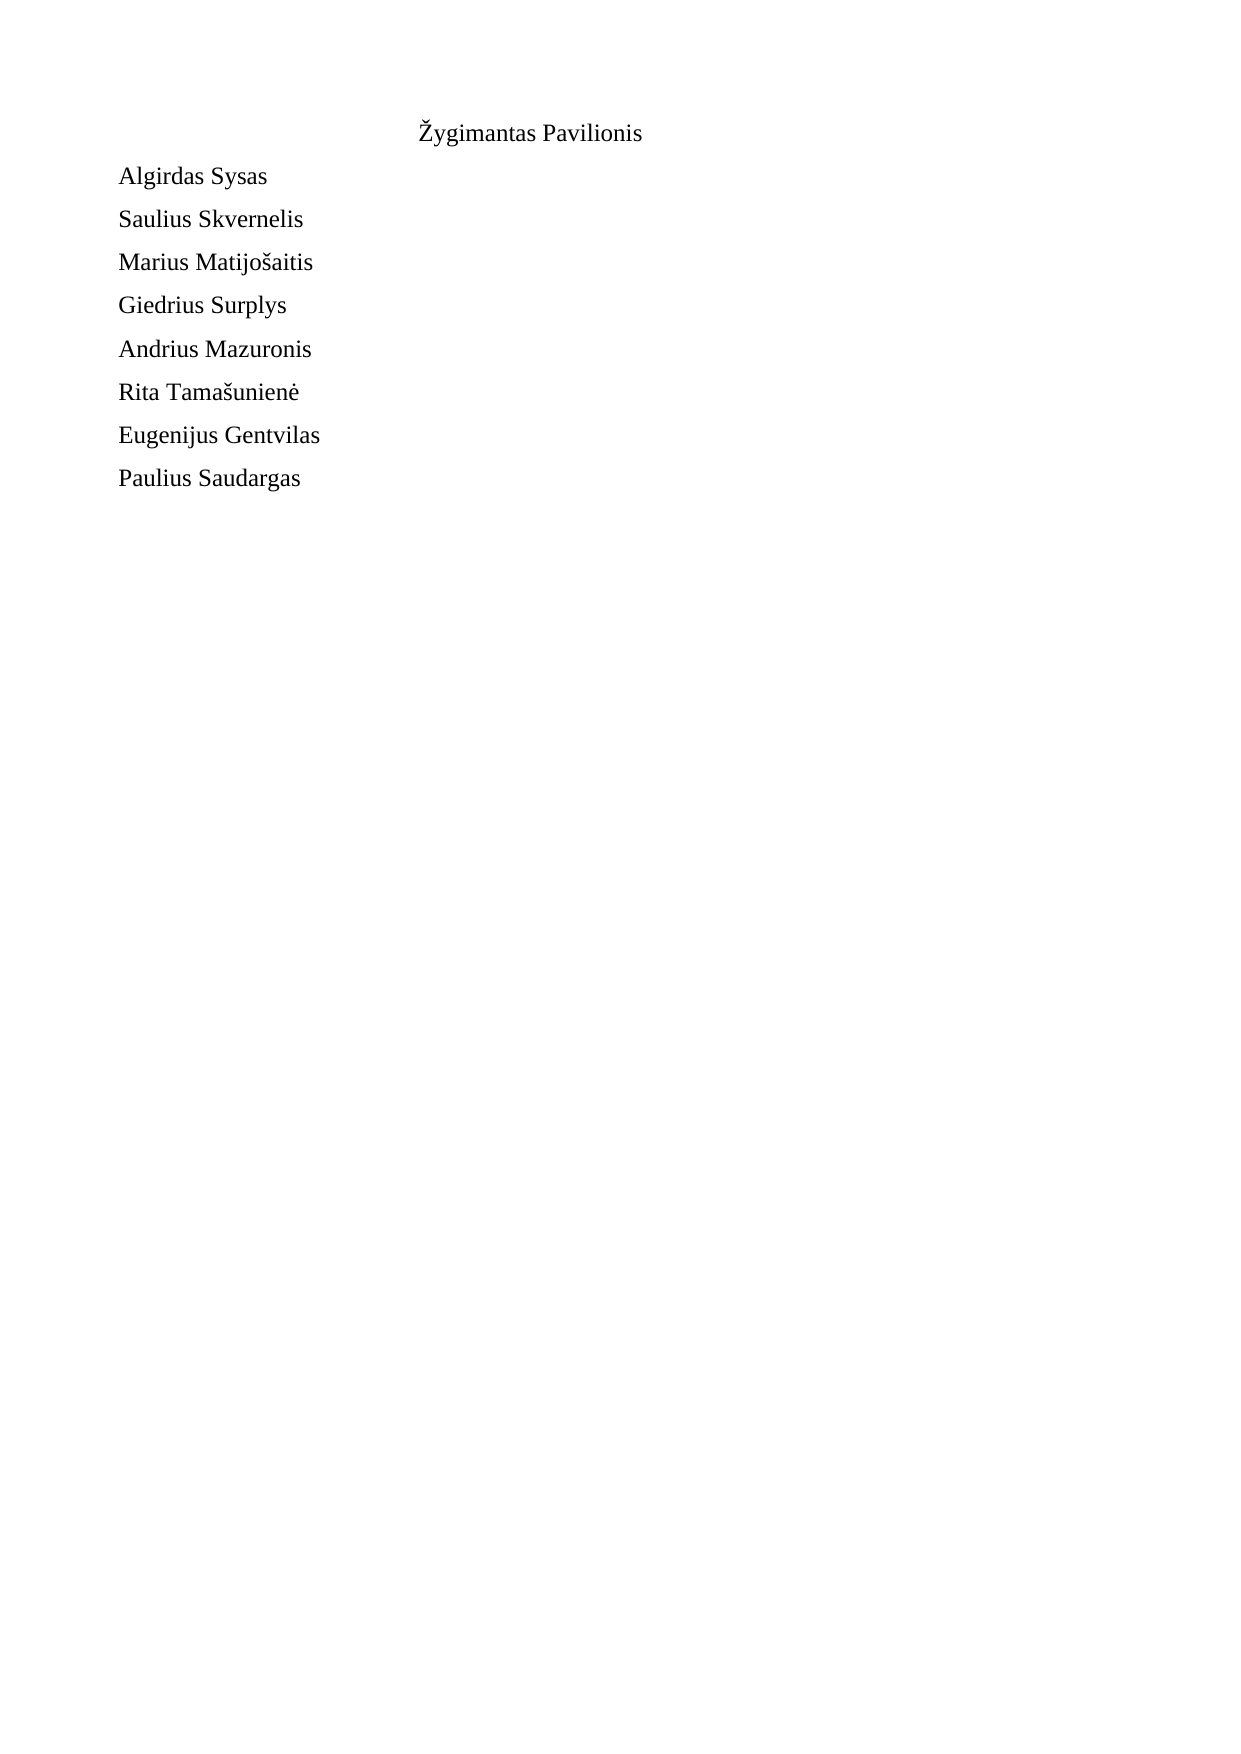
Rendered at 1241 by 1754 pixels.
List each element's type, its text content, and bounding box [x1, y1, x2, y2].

text Rita Tamašunienė [118, 377, 1122, 406]
text Eugenijus Gentvilas [118, 420, 1122, 449]
text Giedrius Surplys [118, 291, 1122, 319]
text Algirdas Sysas [118, 161, 1122, 190]
text Andrius Mazuronis [118, 334, 1122, 362]
text Žygimantas Pavilionis [118, 118, 1122, 147]
text Paulius Saudargas [118, 463, 1122, 492]
text Marius Matijošaitis [118, 247, 1122, 276]
text Saulius Skvernelis [118, 204, 1122, 233]
